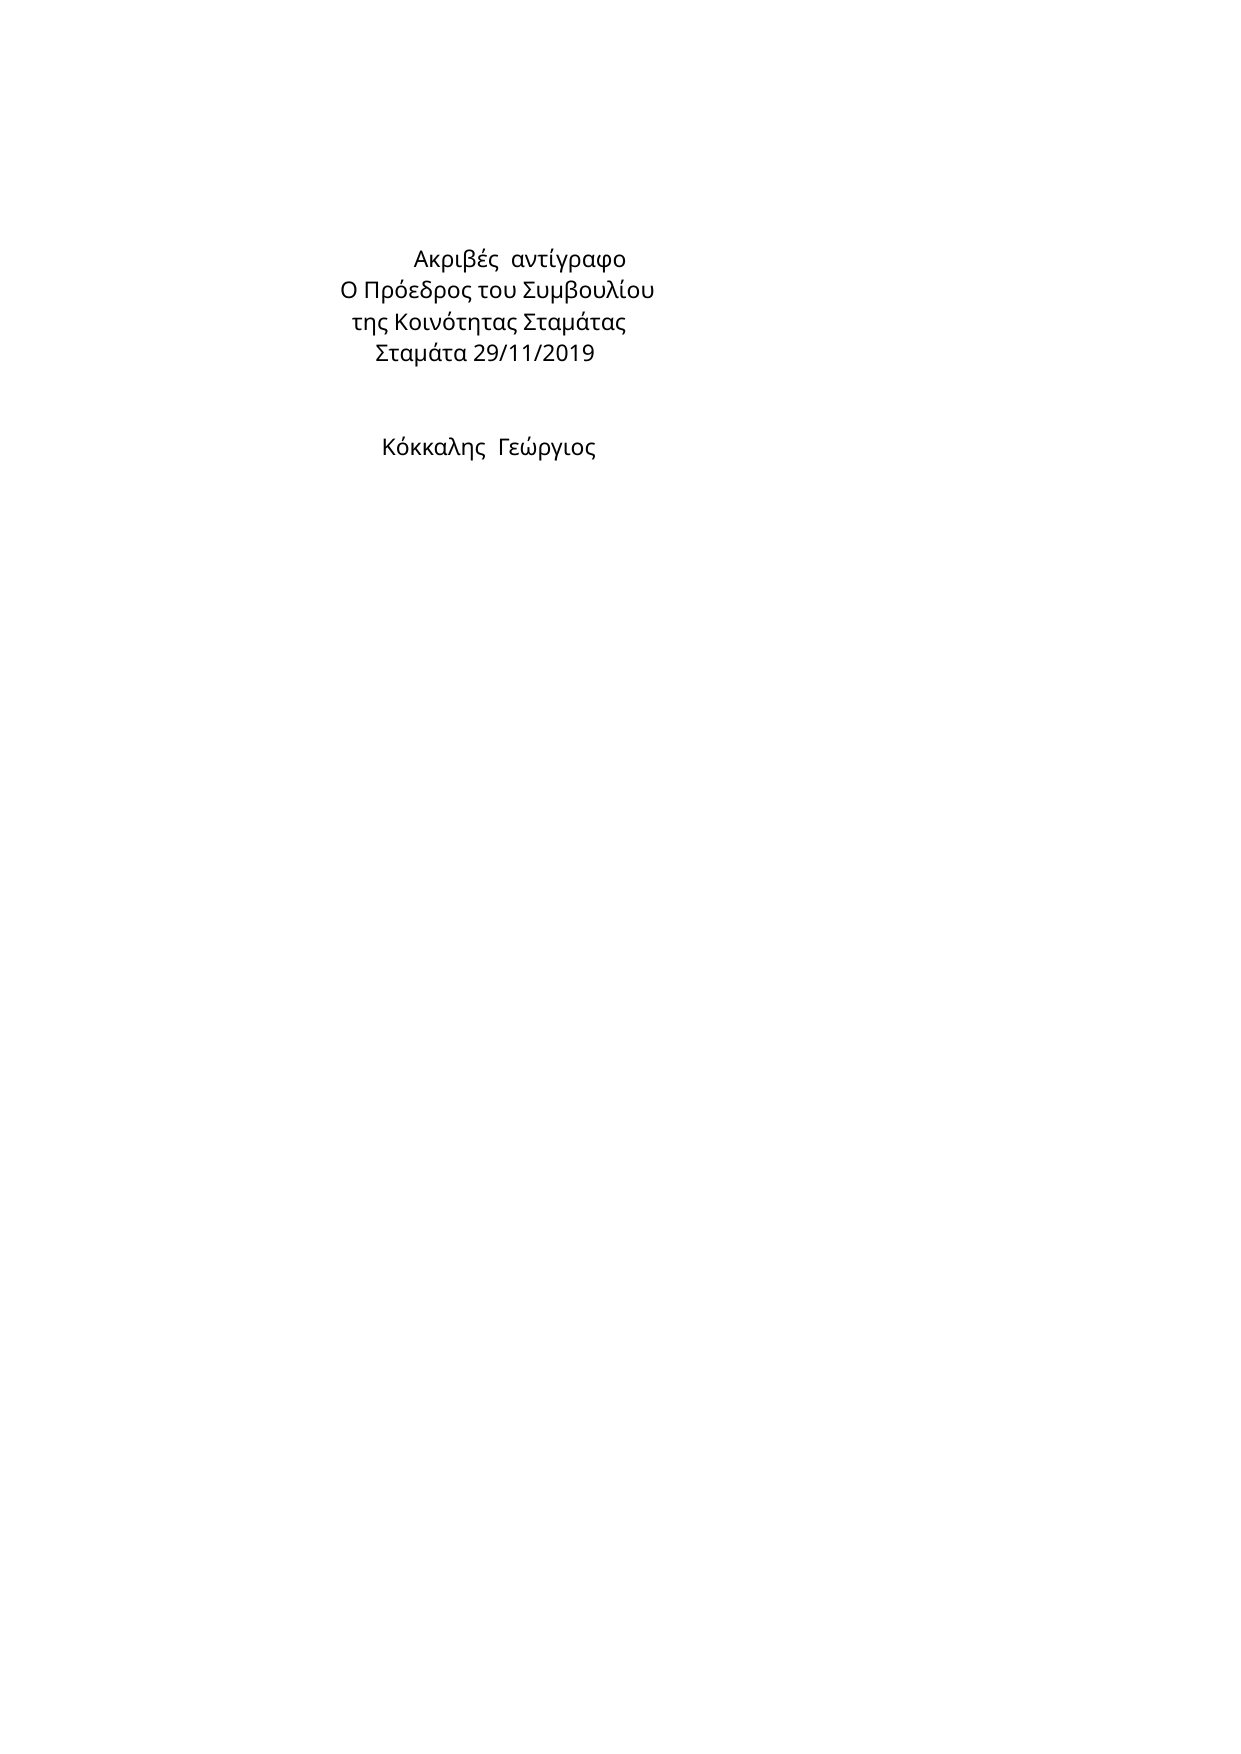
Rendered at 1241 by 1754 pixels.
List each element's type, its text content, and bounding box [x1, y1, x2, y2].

text Κόκκαλης Γεώργιος [118, 431, 1122, 462]
text Σταμάτα 29/11/2019 [118, 337, 1122, 368]
text Ο Πρόεδρος του Συμβουλίου [118, 274, 1122, 306]
text της Κοινότητας Σταμάτας [118, 306, 1122, 337]
text Ακριβές αντίγραφο [118, 243, 1122, 274]
